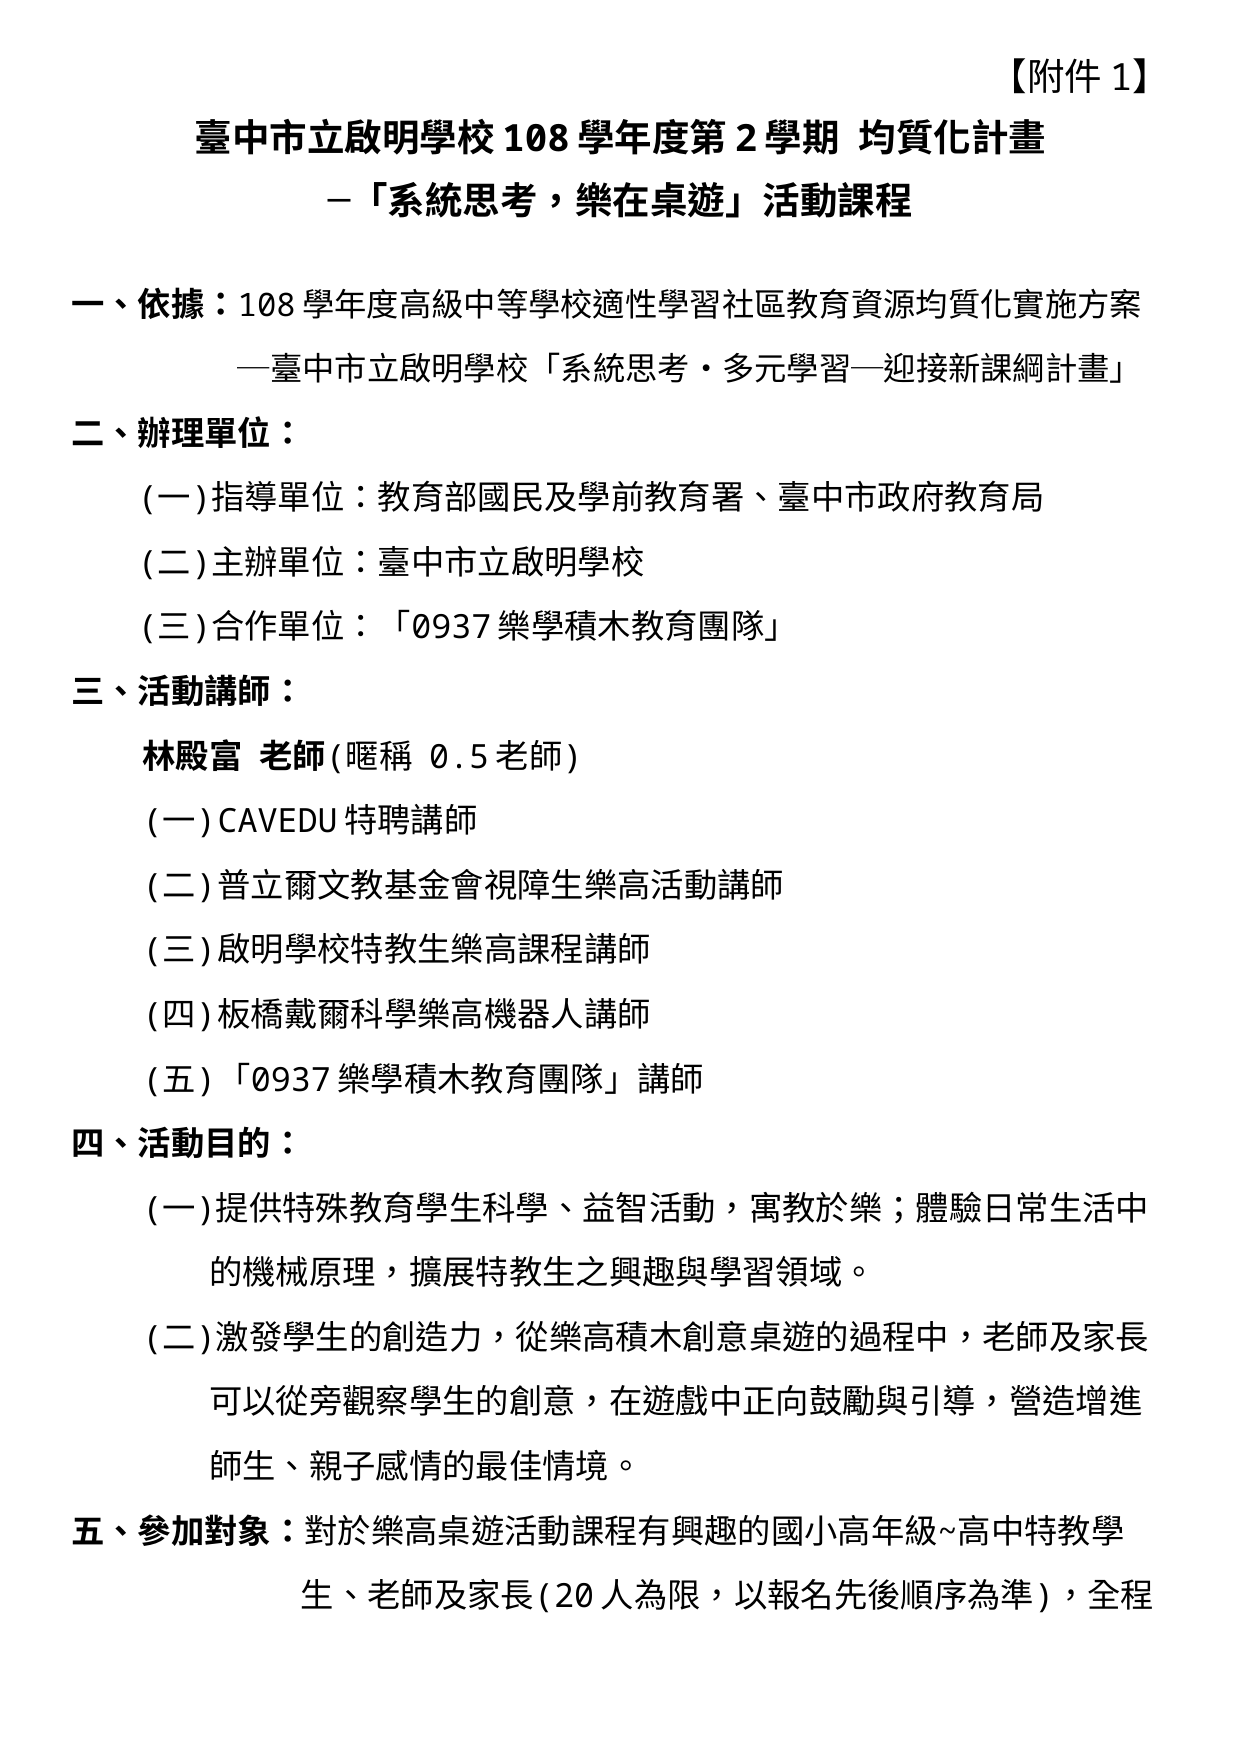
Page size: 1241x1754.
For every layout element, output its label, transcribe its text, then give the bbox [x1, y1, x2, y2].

text ─「系統思考，樂在桌遊」活動課程 [71, 164, 1169, 227]
text (一)提供特殊教育學生科學、益智活動，寓教於樂；體驗日常生活中的機械原理，擴展特教生之興趣與學習領域。 [142, 1168, 1169, 1298]
text (三)合作單位：「0937樂學積木教育團隊」 [138, 587, 1169, 652]
list CAVEDU特聘講師 [142, 781, 1169, 846]
text 五、參加對象：對於樂高桌遊活動課程有興趣的國小高年級~高中特教學 生、老師及家長(20人為限，以報名先後順序為準)，全程 [71, 1491, 1169, 1621]
text 二、辦理單位： [71, 393, 1169, 458]
text (二)激發學生的創造力，從樂高積木創意桌遊的過程中，老師及家長可以從旁觀察學生的創意，在遊戲中正向鼓勵與引導，營造增進師生、親子感情的最佳情境。 [142, 1298, 1169, 1491]
text 一、依據：108學年度高級中等學校適性學習社區教育資源均質化實施方案─臺中市立啟明學校「系統思考‧多元學習─迎接新課綱計畫」 [71, 264, 1169, 393]
text (一)指導單位：教育部國民及學前教育署、臺中市政府教育局 [138, 458, 1169, 523]
text 三、活動講師： [71, 652, 1169, 716]
text 臺中市立啟明學校108學年度第2學期 均質化計畫 [71, 102, 1169, 164]
text (二)主辦單位：臺中市立啟明學校 [138, 523, 1169, 587]
text 林殿富 老師(暱稱 0.5老師) [142, 716, 1169, 781]
text 四、活動目的： [71, 1104, 1169, 1168]
list 「0937樂學積木教育團隊」講師 [142, 1039, 1169, 1104]
list 普立爾文教基金會視障生樂高活動講師 [142, 846, 1169, 910]
list 板橋戴爾科學樂高機器人講師 [142, 975, 1169, 1039]
list 啟明學校特教生樂高課程講師 [142, 910, 1169, 975]
